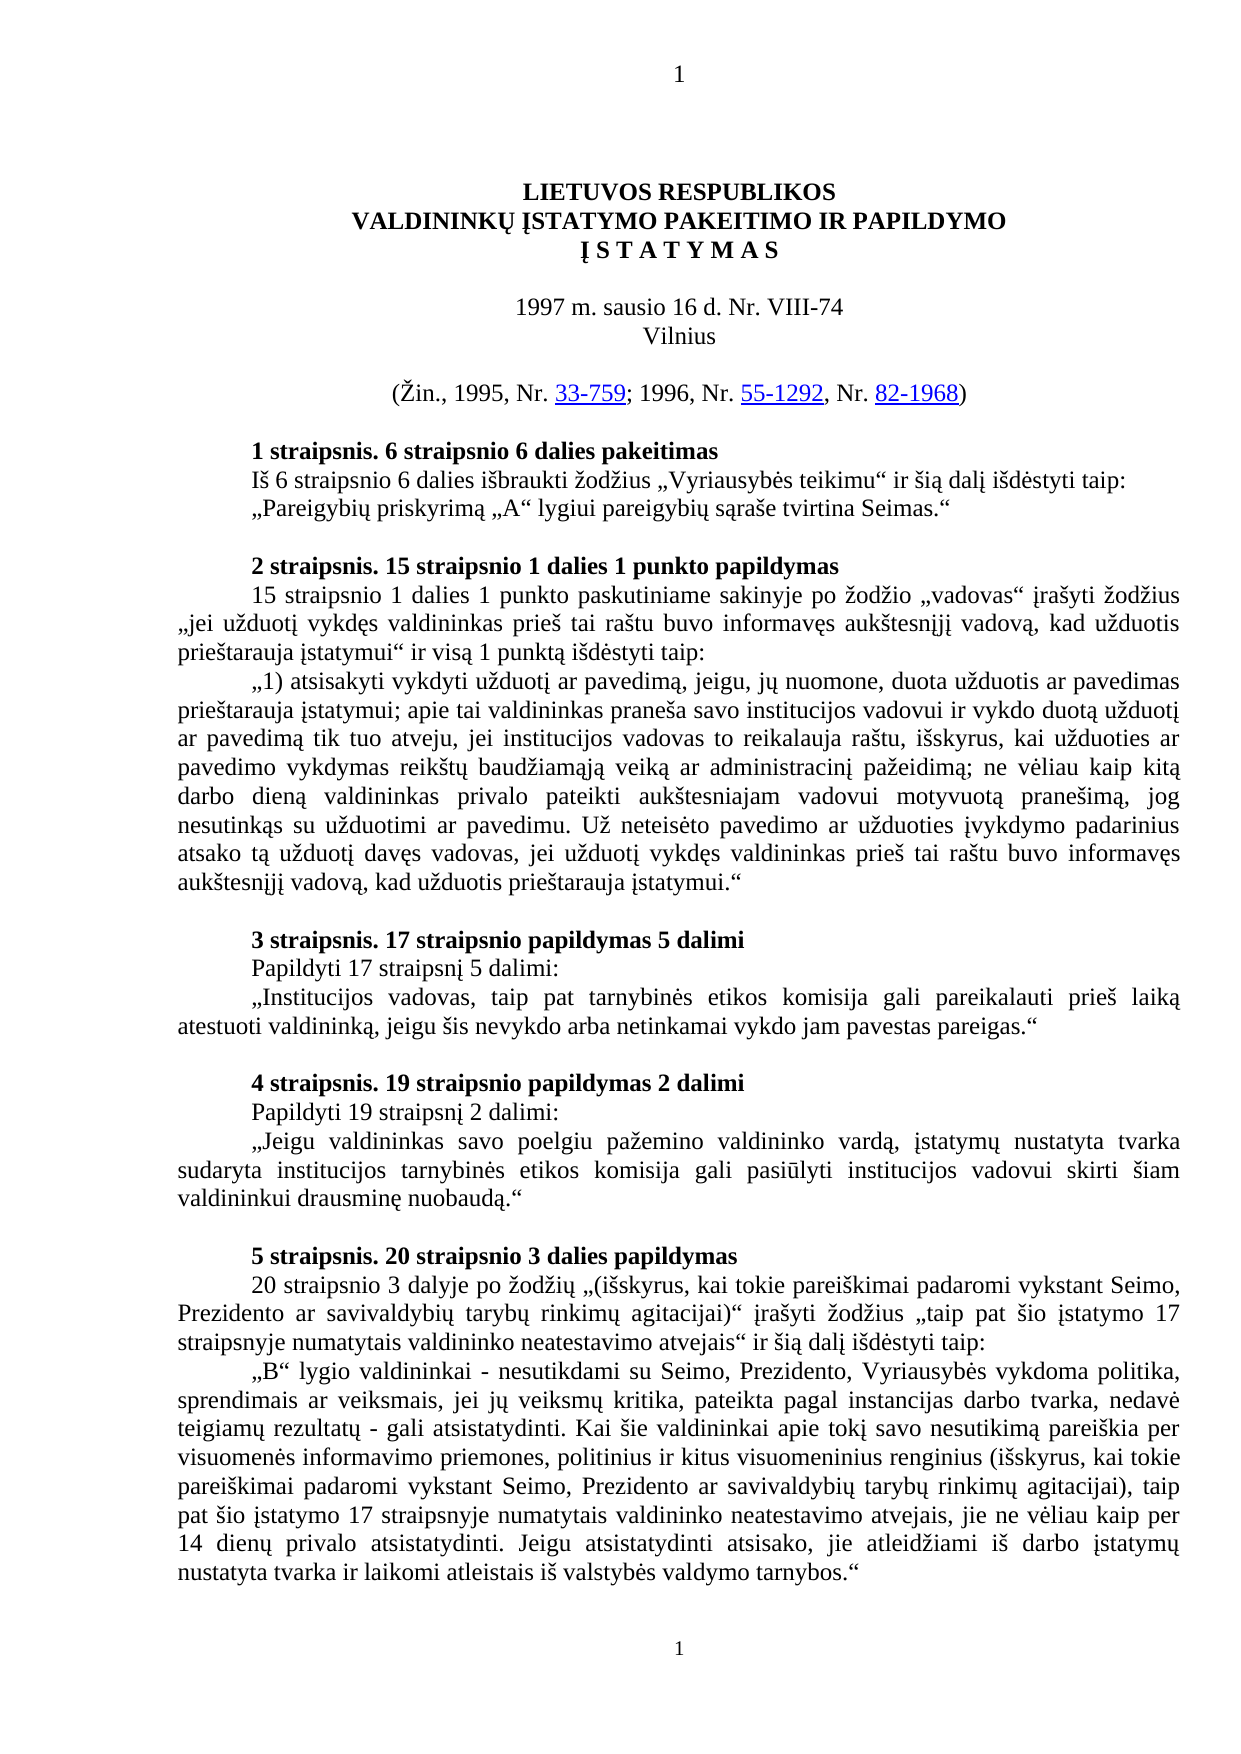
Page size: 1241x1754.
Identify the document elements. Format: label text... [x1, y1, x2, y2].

text LIETUVOS RESPUBLIKOS [177, 177, 1181, 206]
text 15 straipsnio 1 dalies 1 punkto paskutiniame sakinyje po žodžio „vadovas“ įrašyti žodžius „jei užduotį vykdęs valdininkas prieš tai raštu buvo informavęs aukštesnįjį vadovą, kad užduotis prieštarauja įstatymui“ ir visą 1 punktą išdėstyti taip: [177, 580, 1181, 666]
text Papildyti 19 straipsnį 2 dalimi: [177, 1097, 1181, 1126]
text 4 straipsnis. 19 straipsnio papildymas 2 dalimi [177, 1068, 1181, 1097]
text 3 straipsnis. 17 straipsnio papildymas 5 dalimi [177, 925, 1181, 953]
text Iš 6 straipsnio 6 dalies išbraukti žodžius „Vyriausybės teikimu“ ir šią dalį išdėstyti taip: [177, 465, 1181, 493]
text 1 straipsnis. 6 straipsnio 6 dalies pakeitimas [177, 436, 1181, 465]
text „Institucijos vadovas, taip pat tarnybinės etikos komisija gali pareikalauti prieš laiką atestuoti valdininką, jeigu šis nevykdo arba netinkamai vykdo jam pavestas pareigas.“ [177, 982, 1181, 1040]
text Papildyti 17 straipsnį 5 dalimi: [177, 953, 1181, 982]
text 1997 m. sausio 16 d. Nr. VIII-74 [177, 292, 1181, 321]
text „Pareigybių priskyrimą „A“ lygiui pareigybių sąraše tvirtina Seimas.“ [177, 493, 1181, 522]
text VALDININKŲ ĮSTATYMO PAKEITIMO IR PAPILDYMO [177, 206, 1181, 235]
text Į S T A T Y M A S [177, 235, 1181, 263]
text „1) atsisakyti vykdyti užduotį ar pavedimą, jeigu, jų nuomone, duota užduotis ar pavedimas prieštarauja įstatymui; apie tai valdininkas praneša savo institucijos vadovui ir vykdo duotą užduotį ar pavedimą tik tuo atveju, jei institucijos vadovas to reikalauja raštu, išskyrus, kai užduoties ar pavedimo vykdymas reikštų baudžiamąją veiką ar administracinį pažeidimą; ne vėliau kaip kitą darbo dieną valdininkas privalo pateikti aukštesniajam vadovui motyvuotą pranešimą, jog nesutinkąs su užduotimi ar pavedimu. Už neteisėto pavedimo ar užduoties įvykdymo padarinius atsako tą užduotį davęs vadovas, jei užduotį vykdęs valdininkas prieš tai raštu buvo informavęs aukštesnįjį vadovą, kad užduotis prieštarauja įstatymui.“ [177, 666, 1181, 896]
text Vilnius [177, 321, 1181, 350]
text (Žin., 1995, Nr. 33-759; 1996, Nr. 55-1292, Nr. 82-1968) [177, 378, 1181, 407]
text 2 straipsnis. 15 straipsnio 1 dalies 1 punkto papildymas [177, 551, 1181, 580]
text 20 straipsnio 3 dalyje po žodžių „(išskyrus, kai tokie pareiškimai padaromi vykstant Seimo, Prezidento ar savivaldybių tarybų rinkimų agitacijai)“ įrašyti žodžius „taip pat šio įstatymo 17 straipsnyje numatytais valdininko neatestavimo atvejais“ ir šią dalį išdėstyti taip: [177, 1270, 1181, 1356]
text „B“ lygio valdininkai - nesutikdami su Seimo, Prezidento, Vyriausybės vykdoma politika, sprendimais ar veiksmais, jei jų veiksmų kritika, pateikta pagal instancijas darbo tvarka, nedavė teigiamų rezultatų - gali atsistatydinti. Kai šie valdininkai apie tokį savo nesutikimą pareiškia per visuomenės informavimo priemones, politinius ir kitus visuomeninius renginius (išskyrus, kai tokie pareiškimai padaromi vykstant Seimo, Prezidento ar savivaldybių tarybų rinkimų agitacijai), taip pat šio įstatymo 17 straipsnyje numatytais valdininko neatestavimo atvejais, jie ne vėliau kaip per 14 dienų privalo atsistatydinti. Jeigu atsistatydinti atsisako, jie atleidžiami iš darbo įstatymų nustatyta tvarka ir laikomi atleistais iš valstybės valdymo tarnybos.“ [177, 1356, 1181, 1586]
text „Jeigu valdininkas savo poelgiu pažemino valdininko vardą, įstatymų nustatyta tvarka sudaryta institucijos tarnybinės etikos komisija gali pasiūlyti institucijos vadovui skirti šiam valdininkui drausminę nuobaudą.“ [177, 1126, 1181, 1212]
text 5 straipsnis. 20 straipsnio 3 dalies papildymas [177, 1241, 1181, 1270]
